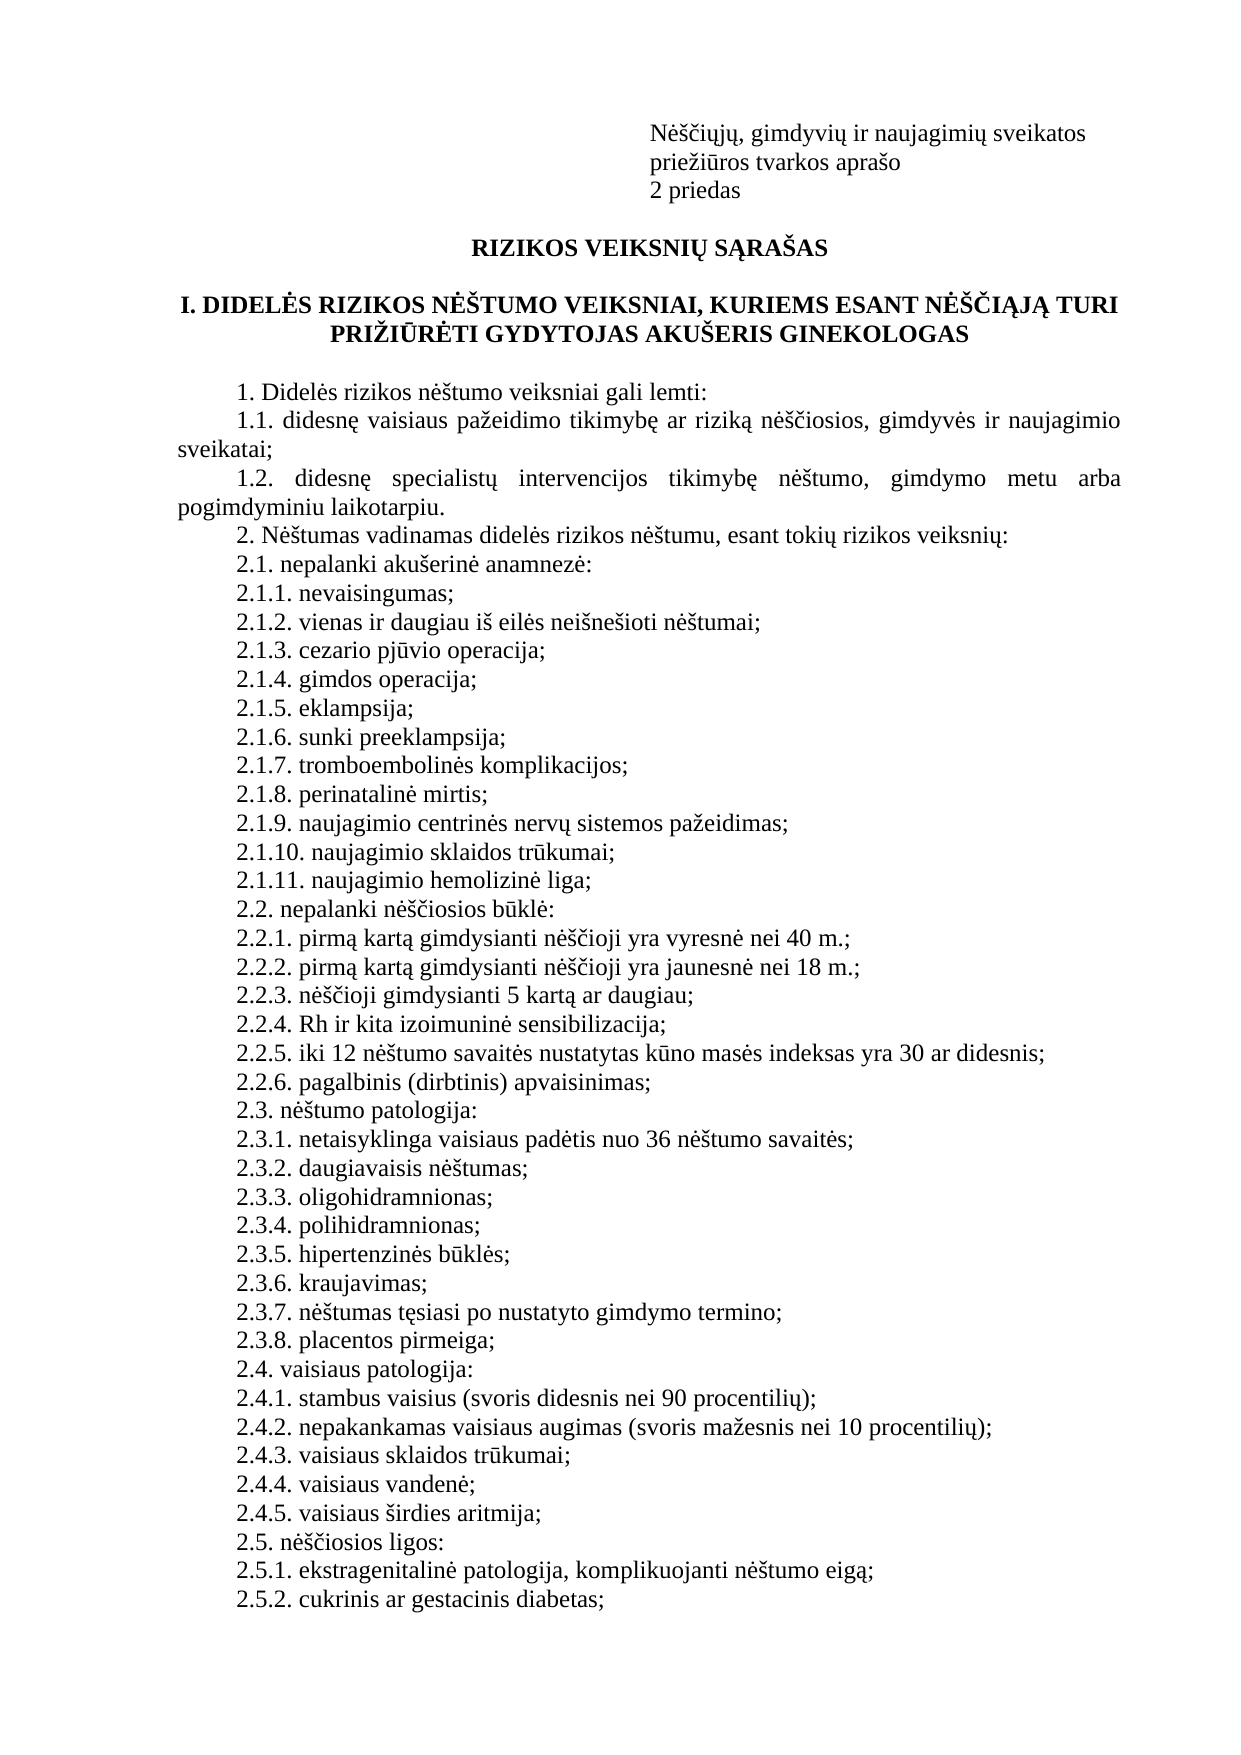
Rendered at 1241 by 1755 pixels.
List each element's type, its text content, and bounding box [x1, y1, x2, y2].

text 2.2.5. iki 12 nėštumo savaitės nustatytas kūno masės indeksas yra 30 ar didesnis; [177, 1038, 1122, 1067]
text 2.4.5. vaisiaus širdies aritmija; [177, 1498, 1122, 1527]
text 2.1.1. nevaisingumas; [177, 578, 1122, 607]
text 2.1.9. naujagimio centrinės nervų sistemos pažeidimas; [177, 808, 1122, 837]
text 2.1. nepalanki akušerinė anamnezė: [177, 549, 1122, 578]
text 2.5.1. ekstragenitalinė patologija, komplikuojanti nėštumo eigą; [177, 1556, 1122, 1584]
text 2.3.5. hipertenzinės būklės; [177, 1239, 1122, 1268]
text 2.2. nepalanki nėščiosios būklė: [177, 894, 1122, 923]
text 2.1.3. cezario pjūvio operacija; [177, 636, 1122, 664]
text 2.3.4. polihidramnionas; [177, 1211, 1122, 1239]
text 2.4.2. nepakankamas vaisiaus augimas (svoris mažesnis nei 10 procentilių); [177, 1412, 1122, 1441]
text 2.1.6. sunki preeklampsija; [177, 722, 1122, 751]
text 2.1.5. eklampsija; [177, 693, 1122, 722]
text 2.1.11. naujagimio hemolizinė liga; [177, 866, 1122, 894]
text 2.4.3. vaisiaus sklaidos trūkumai; [177, 1441, 1122, 1469]
text 2.1.4. gimdos operacija; [177, 664, 1122, 693]
text 2.3.8. placentos pirmeiga; [177, 1326, 1122, 1354]
text 2.1.2. vienas ir daugiau iš eilės neišnešioti nėštumai; [177, 607, 1122, 636]
text 2.3.3. oligohidramnionas; [177, 1182, 1122, 1211]
text 2.4.1. stambus vaisius (svoris didesnis nei 90 procentilių); [177, 1383, 1122, 1412]
text 2.4. vaisiaus patologija: [177, 1354, 1122, 1383]
text 2.4.4. vaisiaus vandenė; [177, 1469, 1122, 1498]
text 2.2.1. pirmą kartą gimdysianti nėščioji yra vyresnė nei 40 m.; [177, 923, 1122, 952]
text 1. Didelės rizikos nėštumo veiksniai gali lemti: [177, 377, 1122, 406]
text 2.5. nėščiosios ligos: [177, 1527, 1122, 1556]
text 2.3. nėštumo patologija: [177, 1096, 1122, 1124]
text 2.2.2. pirmą kartą gimdysianti nėščioji yra jaunesnė nei 18 m.; [177, 952, 1122, 981]
text 2.3.1. netaisyklinga vaisiaus padėtis nuo 36 nėštumo savaitės; [177, 1124, 1122, 1153]
text RIZIKOS VEIKSNIŲ SĄRAŠAS [177, 233, 1122, 262]
text 1.2. didesnę specialistų intervencijos tikimybę nėštumo, gimdymo metu arba pogimdyminiu laikotarpiu. [177, 463, 1122, 521]
text 2.5.2. cukrinis ar gestacinis diabetas; [177, 1584, 1122, 1613]
text 2.3.2. daugiavaisis nėštumas; [177, 1153, 1122, 1182]
text 2. Nėštumas vadinamas didelės rizikos nėštumu, esant tokių rizikos veiksnių: [177, 521, 1122, 549]
text 2.3.6. kraujavimas; [177, 1268, 1122, 1297]
text 2.1.7. tromboembolinės komplikacijos; [177, 751, 1122, 779]
text 2.1.8. perinatalinė mirtis; [177, 779, 1122, 808]
text 2.2.6. pagalbinis (dirbtinis) apvaisinimas; [177, 1067, 1122, 1096]
text 2.1.10. naujagimio sklaidos trūkumai; [177, 837, 1122, 866]
text 2.2.3. nėščioji gimdysianti 5 kartą ar daugiau; [177, 981, 1122, 1009]
text 1.1. didesnę vaisiaus pažeidimo tikimybę ar riziką nėščiosios, gimdyvės ir naujagimio sveikatai; [177, 406, 1122, 463]
text Nėščiųjų, gimdyvių ir naujagimių sveikatos priežiūros tvarkos aprašo [649, 118, 1122, 176]
text 2.3.7. nėštumas tęsiasi po nustatyto gimdymo termino; [177, 1297, 1122, 1326]
text I. DIDELĖS RIZIKOS NĖŠTUMO VEIKSNIAI, KURIEMS ESANT NĖŠČIĄJĄ TURI PRIŽIŪRĖTI GYDYTOJAS AKUŠERIS GINEKOLOGAS [177, 291, 1122, 348]
text 2.2.4. Rh ir kita izoimuninė sensibilizacija; [177, 1009, 1122, 1038]
text 2 priedas [649, 176, 1122, 204]
